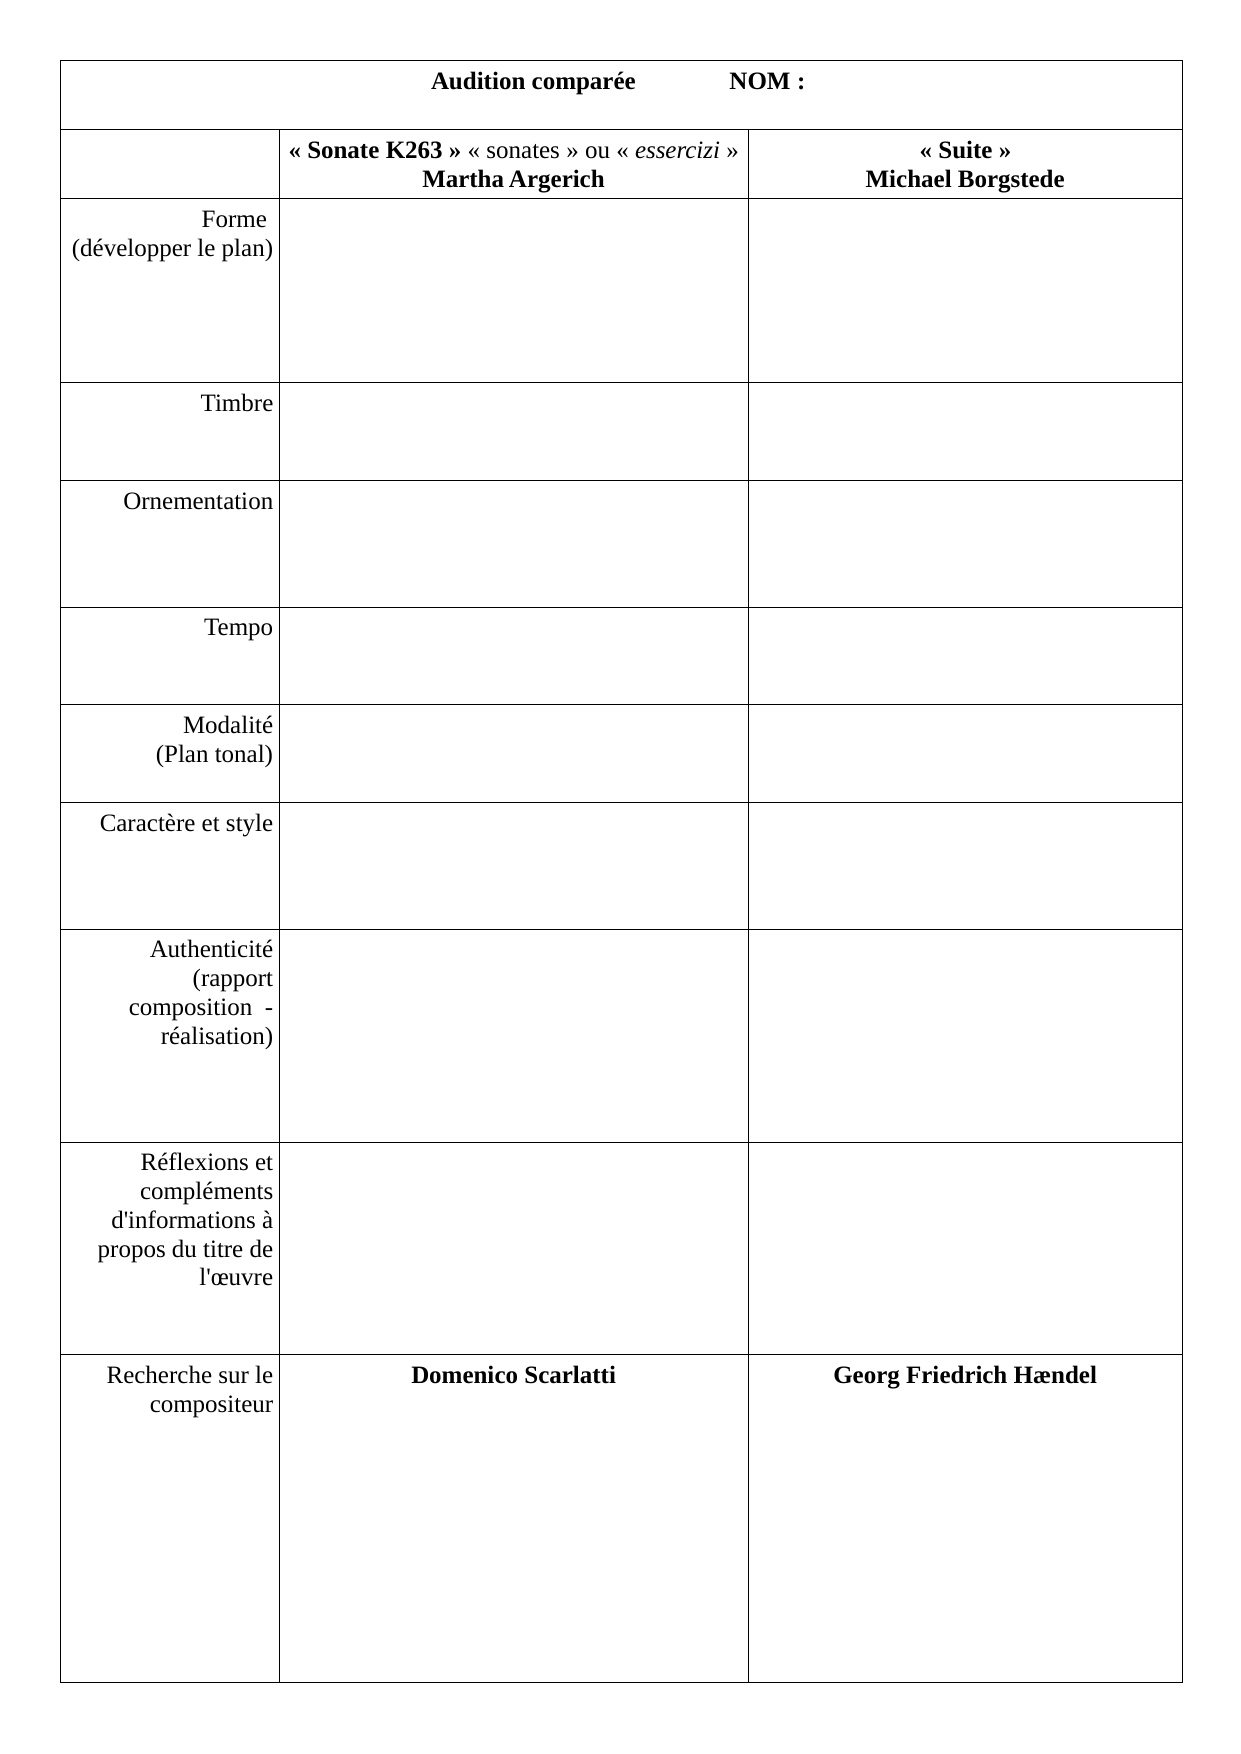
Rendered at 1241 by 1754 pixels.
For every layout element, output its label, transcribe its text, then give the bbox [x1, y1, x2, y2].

table_cell [280, 1143, 748, 1354]
table_cell [280, 608, 748, 704]
table_cell Timbre [61, 383, 279, 480]
table_cell Authenticité (rapport composition - réalisation) [61, 930, 279, 1142]
table_cell [749, 199, 1182, 382]
table_cell « Suite » Michael Borgstede [749, 130, 1182, 198]
table_cell « Sonate K263 » « sonates » ou « essercizi » Martha Argerich [280, 130, 748, 198]
table_header Audition comparée NOM : [61, 61, 1182, 129]
table_cell [280, 705, 748, 802]
table_cell Modalité (Plan tonal) [61, 705, 279, 802]
table_cell [280, 481, 748, 607]
table_cell [280, 930, 748, 1142]
table_cell [61, 130, 279, 198]
table_cell Ornementation [61, 481, 279, 607]
table_cell Recherche sur le compositeur [61, 1355, 279, 1682]
table_cell [749, 930, 1182, 1142]
table_cell [280, 199, 748, 382]
table_cell Forme (développer le plan) [61, 199, 279, 382]
table_cell [749, 1143, 1182, 1354]
table_cell Caractère et style [61, 803, 279, 929]
table_cell [280, 803, 748, 929]
table_cell [749, 481, 1182, 607]
table_cell Réflexions et compléments d'informations à propos du titre de l'œuvre [61, 1143, 279, 1354]
table_cell Georg Friedrich Hændel [749, 1355, 1182, 1682]
table_cell Domenico Scarlatti [280, 1355, 748, 1682]
table_cell Tempo [61, 608, 279, 704]
table_cell [749, 705, 1182, 802]
table_cell [749, 608, 1182, 704]
table_cell [280, 383, 748, 480]
table_cell [749, 803, 1182, 929]
table_cell [749, 383, 1182, 480]
